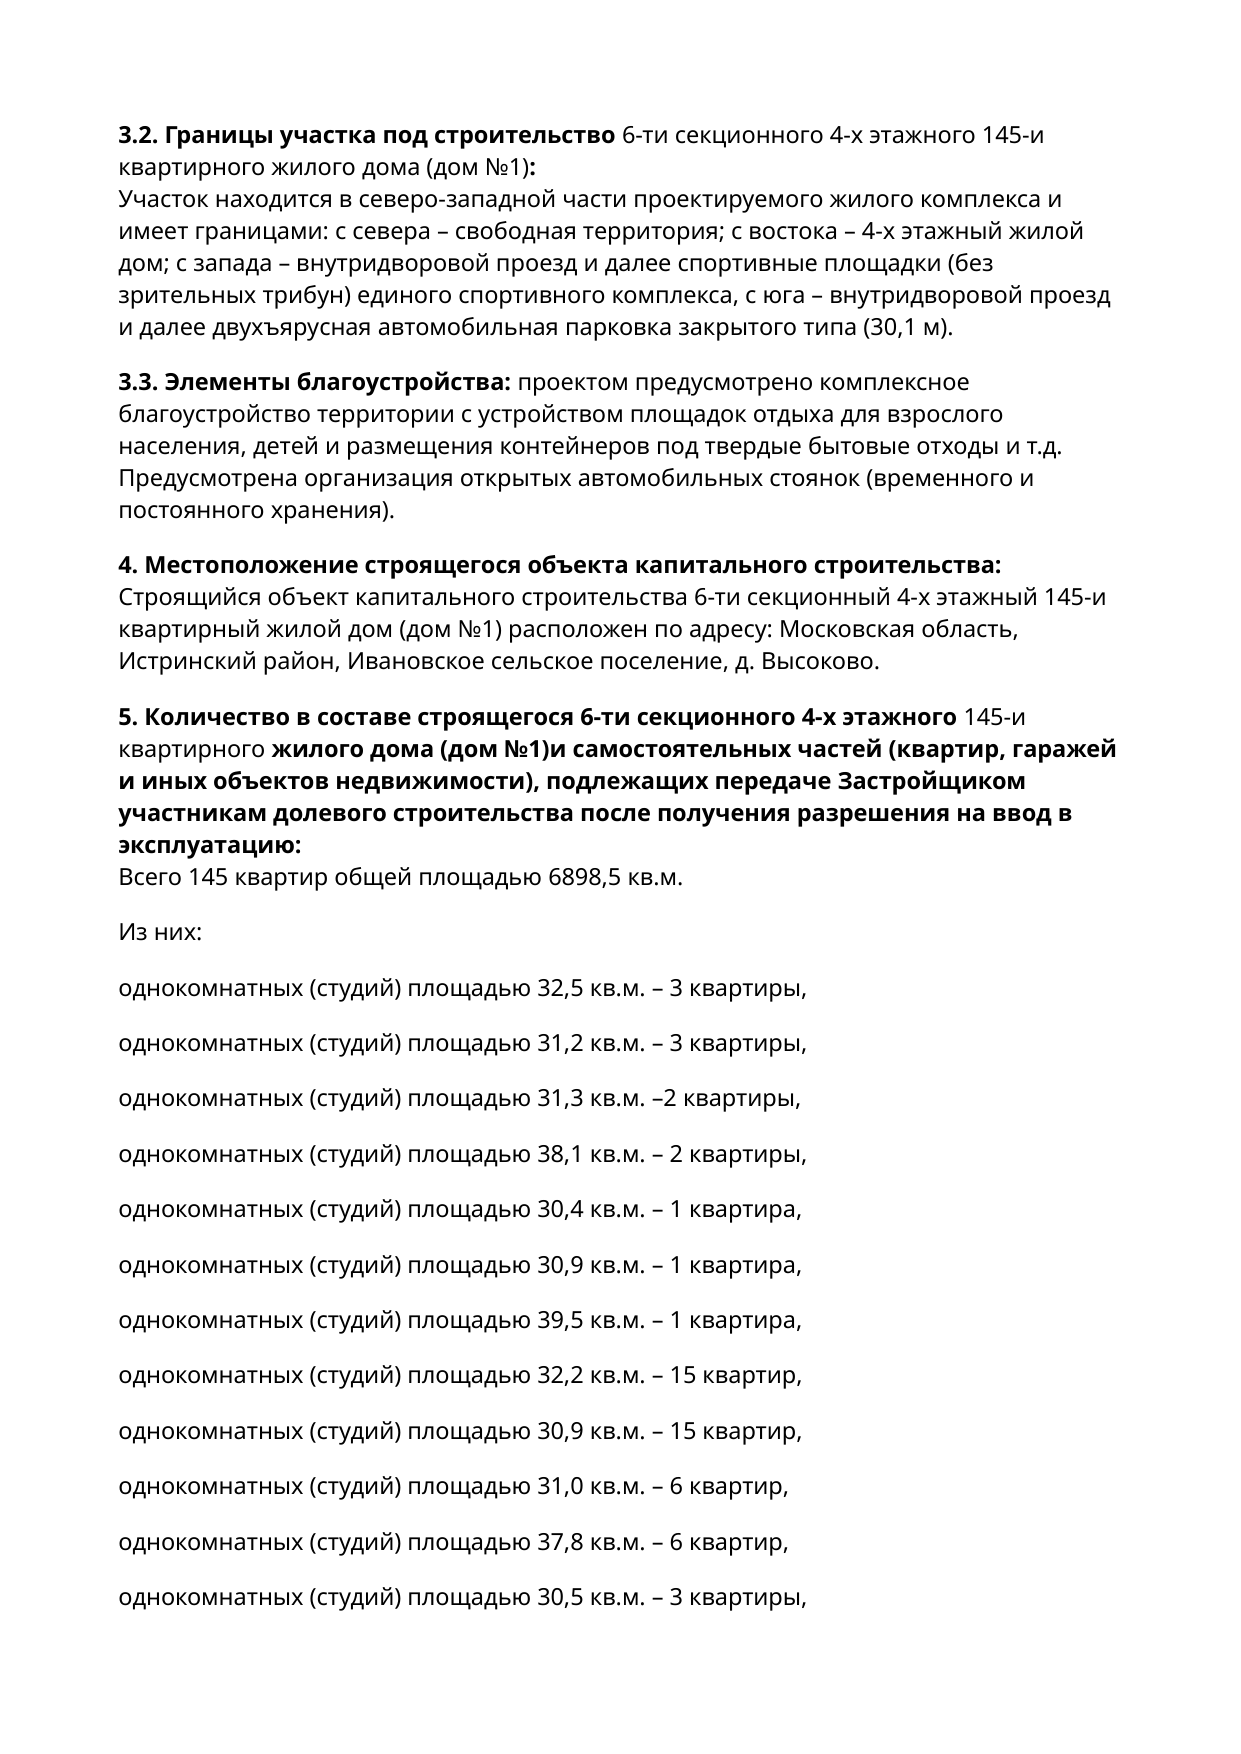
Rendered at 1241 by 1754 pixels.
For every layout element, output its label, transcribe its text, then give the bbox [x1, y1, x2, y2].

text Всего 145 квартир общей площадью 6898,5 кв.м. [118, 860, 1122, 892]
text однокомнатных (студий) площадью 30,5 кв.м. – 3 квартиры, [118, 1580, 1122, 1612]
text 5. Количество в составе строящегося 6-ти секционного 4-х этажного 145-и квартирного жилого дома (дом №1)и самостоятельных частей (квартир, гаражей и иных объектов недвижимости), подлежащих передаче Застройщиком участникам долевого строительства после получения разрешения на ввод в эксплуатацию: [118, 700, 1122, 860]
text однокомнатных (студий) площадью 31,0 кв.м. – 6 квартир, [118, 1469, 1122, 1502]
text однокомнатных (студий) площадью 30,4 кв.м. – 1 квартира, [118, 1192, 1122, 1224]
text однокомнатных (студий) площадью 39,5 кв.м. – 1 квартира, [118, 1303, 1122, 1335]
text Из них: [118, 915, 1122, 947]
text однокомнатных (студий) площадью 32,2 кв.м. – 15 квартир, [118, 1359, 1122, 1391]
text 3.2. Границы участка под строительство 6-ти секционного 4-х этажного 145-и квартирного жилого дома (дом №1): [118, 118, 1122, 182]
text однокомнатных (студий) площадью 31,2 кв.м. – 3 квартиры, [118, 1026, 1122, 1058]
text однокомнатных (студий) площадью 31,3 кв.м. –2 квартиры, [118, 1082, 1122, 1114]
text Предусмотрена организация открытых автомобильных стоянок (временного и постоянного хранения). [118, 461, 1122, 525]
text однокомнатных (студий) площадью 38,1 кв.м. – 2 квартиры, [118, 1137, 1122, 1169]
text однокомнатных (студий) площадью 30,9 кв.м. – 1 квартира, [118, 1248, 1122, 1280]
text однокомнатных (студий) площадью 30,9 кв.м. – 15 квартир, [118, 1414, 1122, 1446]
text Строящийся объект капитального строительства 6-ти секционный 4-х этажный 145-и квартирный жилой дом (дом №1) расположен по адресу: Московская область, Истринский район, Ивановское сельское поселение, д. Высоково. [118, 581, 1122, 677]
text 4. Местоположение строящегося объекта капитального строительства: [118, 549, 1122, 581]
text однокомнатных (студий) площадью 37,8 кв.м. – 6 квартир, [118, 1525, 1122, 1557]
text 3.3. Элементы благоустройства: проектом предусмотрено комплексное благоустройство территории с устройством площадок отдыха для взрослого населения, детей и размещения контейнеров под твердые бытовые отходы и т.д. [118, 365, 1122, 461]
text однокомнатных (студий) площадью 32,5 кв.м. – 3 квартиры, [118, 971, 1122, 1003]
text Участок находится в северо-западной части проектируемого жилого комплекса и имеет границами: с севера – свободная территория; с востока – 4-х этажный жилой дом; с запада – внутридворовой проезд и далее спортивные площадки (без зрительных трибун) единого спортивного комплекса, с юга – внутридворовой проезд и далее двухъярусная автомобильная парковка закрытого типа (30,1 м). [118, 182, 1122, 342]
